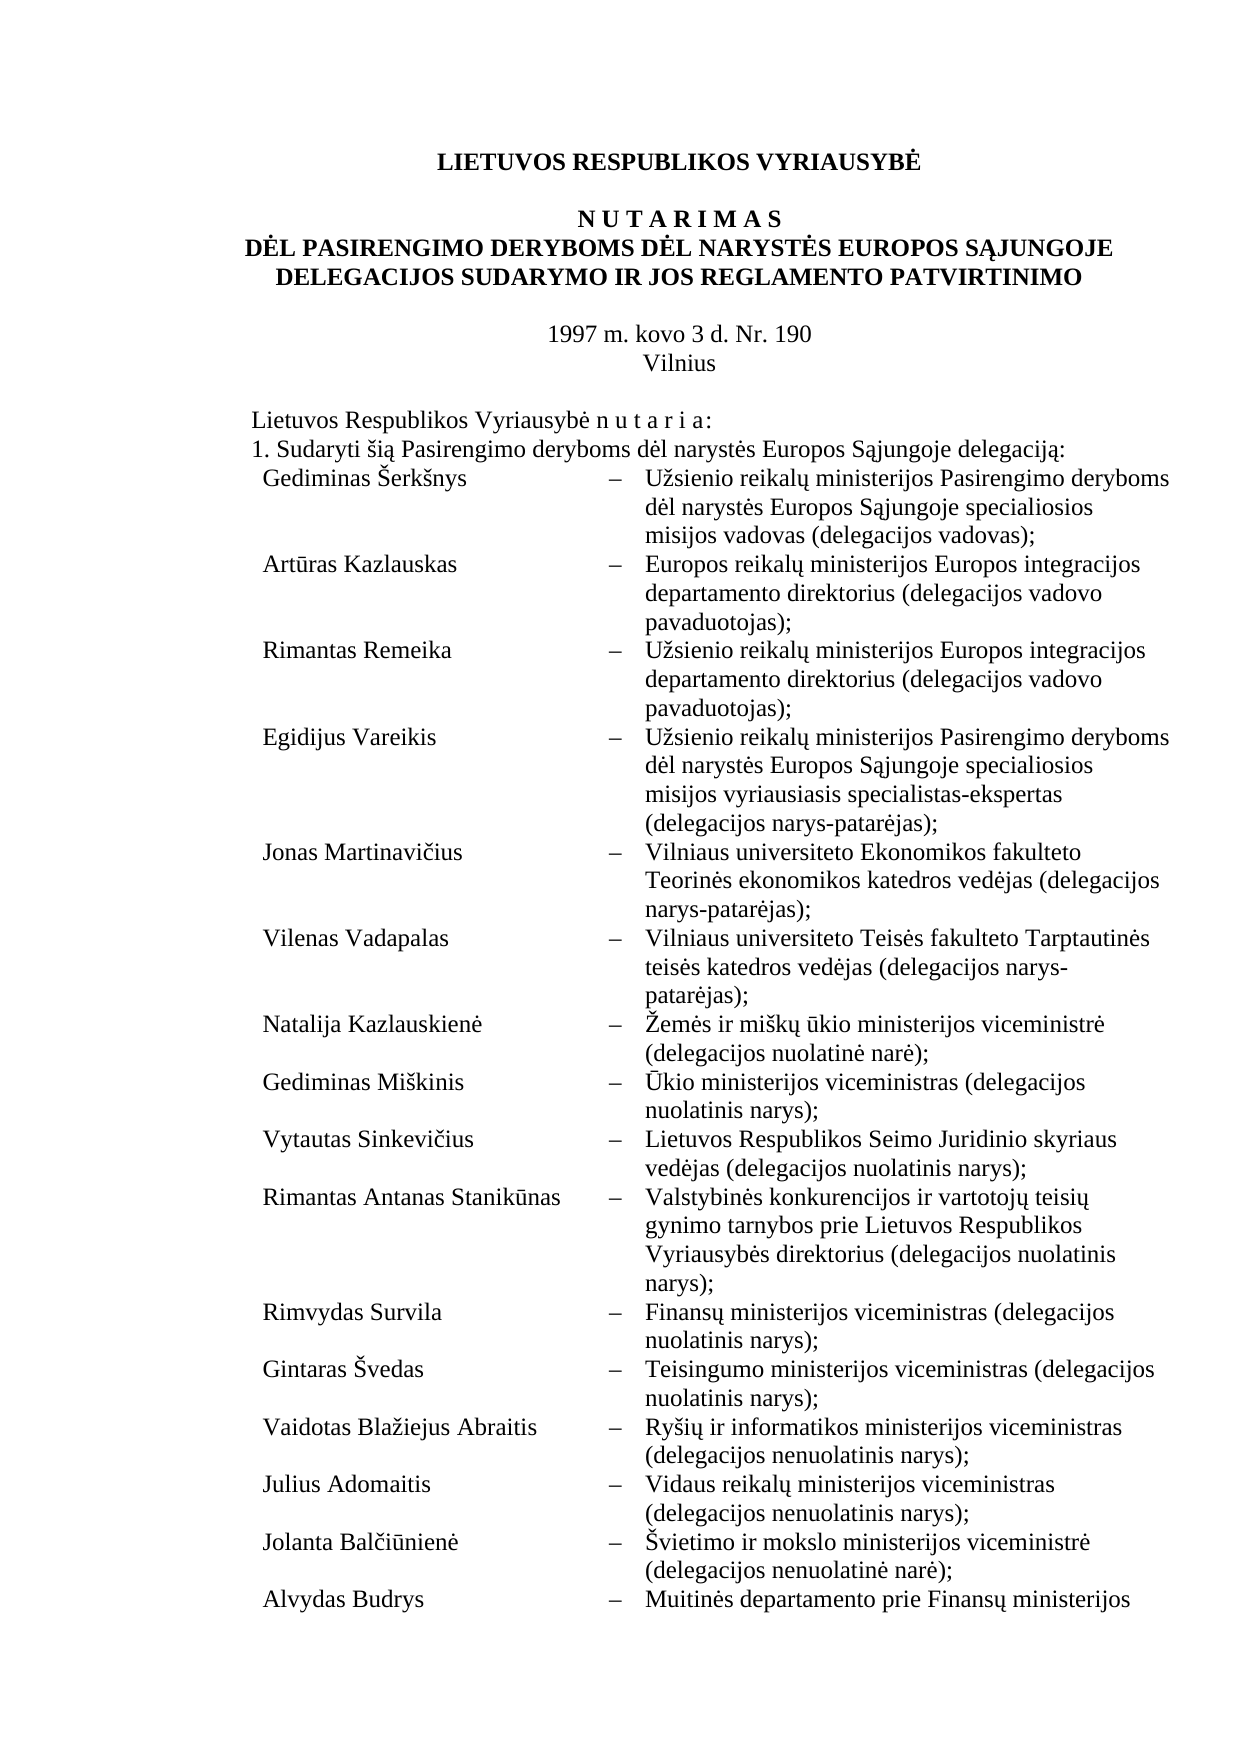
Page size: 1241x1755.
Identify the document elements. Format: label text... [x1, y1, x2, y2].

table_header – [598, 463, 633, 549]
text N U T A R I M A S [177, 204, 1181, 233]
table_cell – [598, 722, 633, 837]
table_cell Valstybinės konkurencijos ir vartotojų teisių gynimo tarnybos prie Lietuvos Respublikos Vyriausybės direktorius (delegacijos nuolatinis narys); [634, 1182, 1181, 1297]
table_cell Alvydas Budrys [177, 1584, 598, 1613]
table_cell – [598, 1527, 633, 1584]
text LIETUVOS RESPUBLIKOS VYRIAUSYBĖ [177, 147, 1181, 176]
table_cell Vaidotas Blažiejus Abraitis [177, 1412, 598, 1469]
table_cell – [598, 837, 633, 923]
table_cell Gintaras Švedas [177, 1354, 598, 1412]
table_cell Jonas Martinavičius [177, 837, 598, 923]
table_cell Jolanta Balčiūnienė [177, 1527, 598, 1584]
text Vilnius [177, 348, 1181, 377]
table_cell Vytautas Sinkevičius [177, 1124, 598, 1182]
table_cell Muitinės departamento prie Finansų ministerijos [634, 1584, 1181, 1613]
table_cell Vilenas Vadapalas [177, 923, 598, 1009]
table_cell Artūras Kazlauskas [177, 549, 598, 636]
table_cell Ūkio ministerijos viceministras (delegacijos nuolatinis narys); [634, 1067, 1181, 1124]
table_cell Finansų ministerijos viceministras (delegacijos nuolatinis narys); [634, 1297, 1181, 1354]
table_cell Gediminas Miškinis [177, 1067, 598, 1124]
table_cell Vilniaus universiteto Teisės fakulteto Tarptautinės teisės katedros vedėjas (delegacijos narys-patarėjas); [634, 923, 1181, 1009]
table_cell Vilniaus universiteto Ekonomikos fakulteto Teorinės ekonomikos katedros vedėjas (delegacijos narys-patarėjas); [634, 837, 1181, 923]
table_cell – [598, 1412, 633, 1469]
table_cell – [598, 1124, 633, 1182]
text Lietuvos Respublikos Vyriausybė nutaria: [177, 406, 1181, 434]
text 1. Sudaryti šią Pasirengimo deryboms dėl narystės Europos Sąjungoje delegaciją: [177, 434, 1181, 463]
table_cell Rimvydas Survila [177, 1297, 598, 1354]
table_cell – [598, 1469, 633, 1527]
table_cell Užsienio reikalų ministerijos Pasirengimo deryboms dėl narystės Europos Sąjungoje specialiosios misijos vyriausiasis specialistas-ekspertas (delegacijos narys-patarėjas); [634, 722, 1181, 837]
table_cell Rimantas Remeika [177, 636, 598, 722]
table_cell Egidijus Vareikis [177, 722, 598, 837]
table_cell – [598, 1067, 633, 1124]
table_cell Žemės ir miškų ūkio ministerijos viceministrė (delegacijos nuolatinė narė); [634, 1009, 1181, 1067]
table_cell – [598, 1297, 633, 1354]
table_cell Užsienio reikalų ministerijos Europos integracijos departamento direktorius (delegacijos vadovo pavaduotojas); [634, 636, 1181, 722]
table_cell – [598, 636, 633, 722]
table_cell – [598, 1354, 633, 1412]
table_cell Lietuvos Respublikos Seimo Juridinio skyriaus vedėjas (delegacijos nuolatinis narys); [634, 1124, 1181, 1182]
text 1997 m. kovo 3 d. Nr. 190 [177, 319, 1181, 348]
table_cell – [598, 1182, 633, 1297]
table_cell Teisingumo ministerijos viceministras (delegacijos nuolatinis narys); [634, 1354, 1181, 1412]
table_cell Ryšių ir informatikos ministerijos viceministras (delegacijos nenuolatinis narys); [634, 1412, 1181, 1469]
table_cell – [598, 1009, 633, 1067]
table_cell Julius Adomaitis [177, 1469, 598, 1527]
table_cell Rimantas Antanas Stanikūnas [177, 1182, 598, 1297]
table_cell – [598, 923, 633, 1009]
table_cell Natalija Kazlauskienė [177, 1009, 598, 1067]
table_cell Vidaus reikalų ministerijos viceministras (delegacijos nenuolatinis narys); [634, 1469, 1181, 1527]
table_cell Švietimo ir mokslo ministerijos viceministrė (delegacijos nenuolatinė narė); [634, 1527, 1181, 1584]
table_header Gediminas Šerkšnys [177, 463, 598, 549]
table_cell – [598, 1584, 633, 1613]
text DĖL PASIRENGIMO DERYBOMS DĖL NARYSTĖS EUROPOS SĄJUNGOJE DELEGACIJOS SUDARYMO IR JOS REGLAMENTO PATVIRTINIMO [177, 233, 1181, 291]
table_header Užsienio reikalų ministerijos Pasirengimo deryboms dėl narystės Europos Sąjungoje specialiosios misijos vadovas (delegacijos vadovas); [634, 463, 1181, 549]
table_cell Europos reikalų ministerijos Europos integracijos departamento direktorius (delegacijos vadovo pavaduotojas); [634, 549, 1181, 636]
table_cell – [598, 549, 633, 636]
